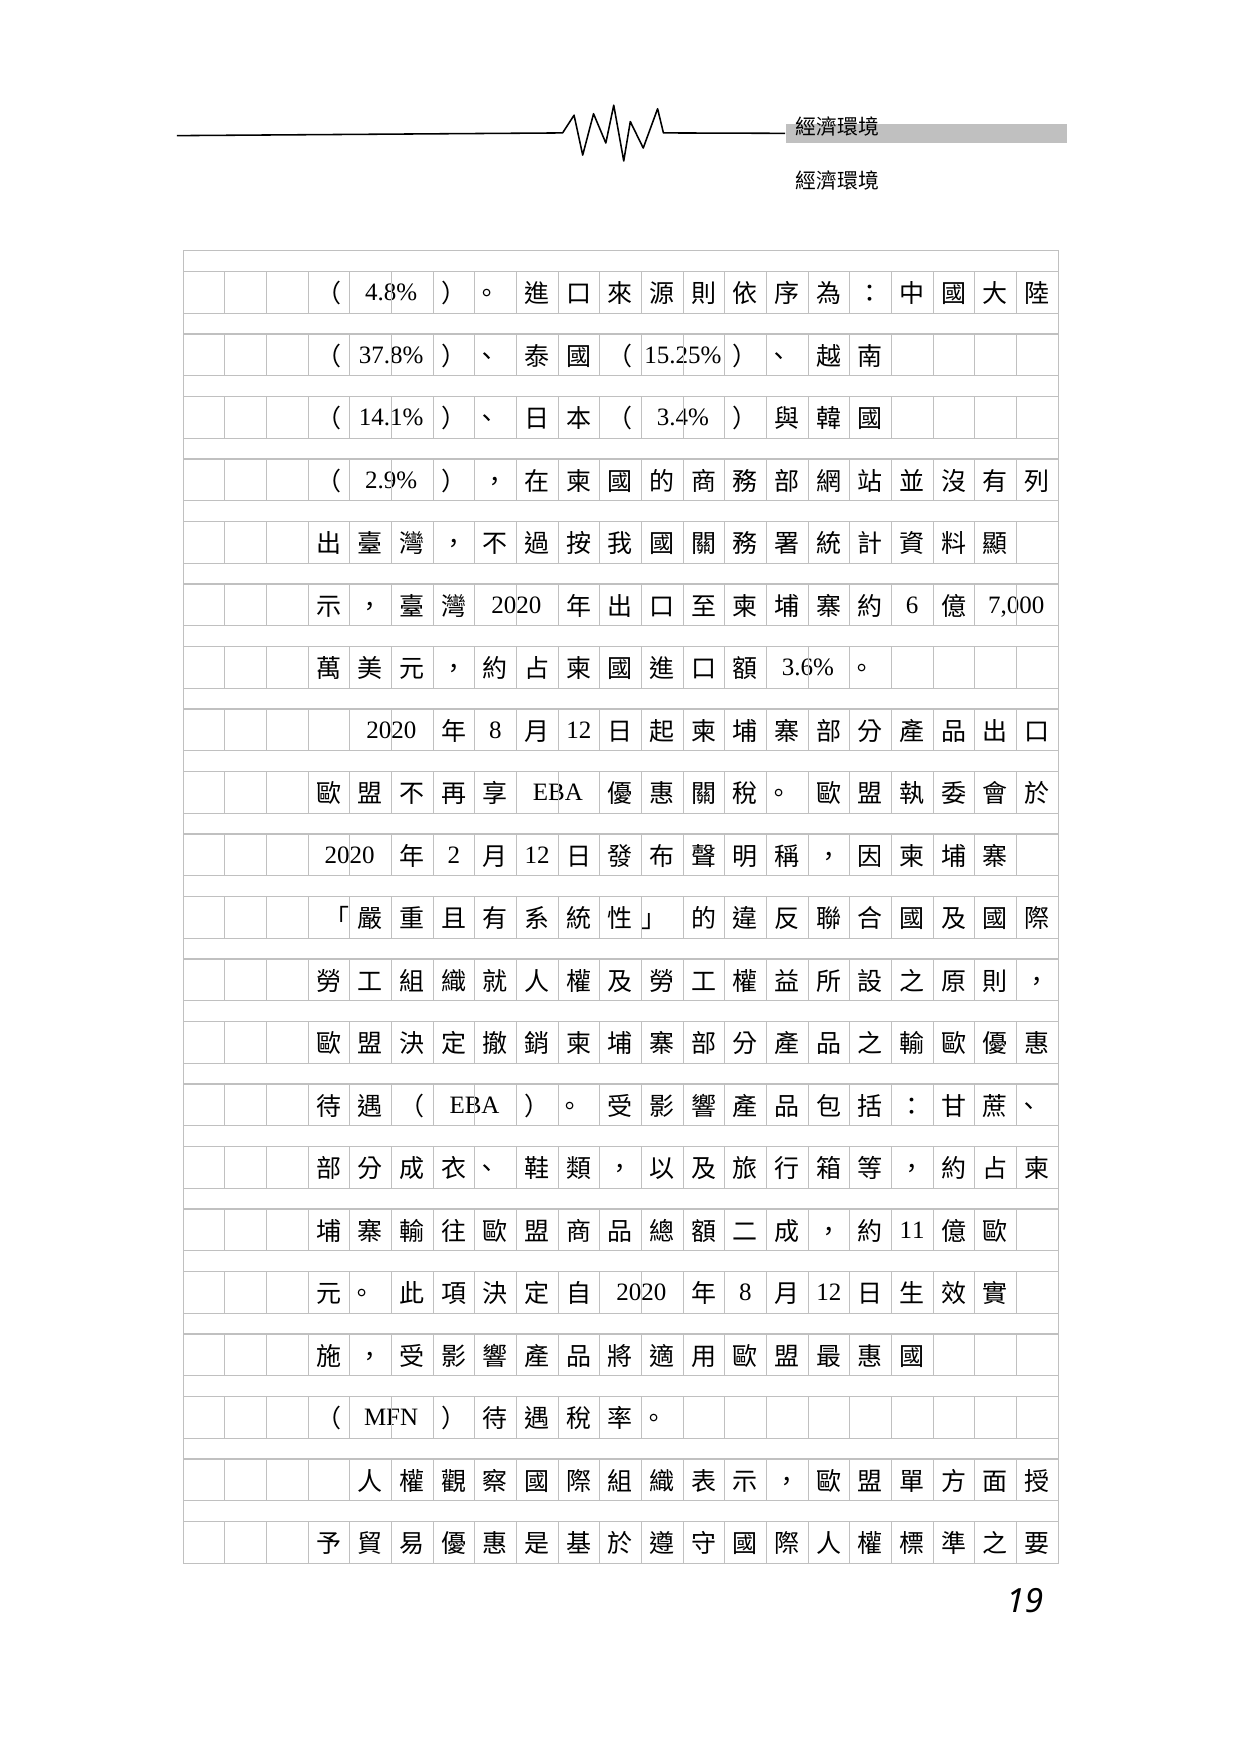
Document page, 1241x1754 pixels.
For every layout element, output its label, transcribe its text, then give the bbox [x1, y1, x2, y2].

text 2020年8月12日起柬埔寨部分產品出口歐盟不再享EBA優惠關稅。歐盟執委會於2020年2月12日發布聲明稱，因柬埔寨「嚴重且有系統性」的違反聯合國及國際勞工組織就人權及勞工權益所設之原則，歐盟決定撤銷柬埔寨部分產品之輸歐優惠待遇（EBA）。受影響產品包括：甘蔗、部分成衣、鞋類，以及旅行箱等，約占柬埔寨輸往歐盟商品總額二成，約11億歐元。此項決定自2020年8月12日生效實施，受影響產品將適用歐盟最惠國（MFN）待遇稅率。 [281, 939, 1058, 958]
text 人權觀察國際組織表示，歐盟單方面授予貿易優惠是基於遵守國際人權標準之要求，柬國總理洪森多次公開挑釁並拒絕採取步驟以解決歐盟的關切，甚至在歐盟審議的最後階段，仍針對反對派領導人發起誣陷叛國罪審判，使歐盟別無選擇，只能採取這一行動。 [281, 1501, 1058, 1521]
text 2020年8月12日起柬埔寨部分產品出口歐盟不再享EBA優惠關稅。歐盟執委會於2020年2月12日發布聲明稱，因柬埔寨「嚴重且有系統性」的違反聯合國及國際勞工組織就人權及勞工權益所設之原則，歐盟決定撤銷柬埔寨部分產品之輸歐優惠待遇（EBA）。受影響產品包括：甘蔗、部分成衣、鞋類，以及旅行箱等，約占柬埔寨輸往歐盟商品總額二成，約11億歐元。此項決定自2020年8月12日生效實施，受影響產品將適用歐盟最惠國（MFN）待遇稅率。 [281, 1189, 1058, 1208]
text 2020年8月12日起柬埔寨部分產品出口歐盟不再享EBA優惠關稅。歐盟執委會於2020年2月12日發布聲明稱，因柬埔寨「嚴重且有系統性」的違反聯合國及國際勞工組織就人權及勞工權益所設之原則，歐盟決定撤銷柬埔寨部分產品之輸歐優惠待遇（EBA）。受影響產品包括：甘蔗、部分成衣、鞋類，以及旅行箱等，約占柬埔寨輸往歐盟商品總額二成，約11億歐元。此項決定自2020年8月12日生效實施，受影響產品將適用歐盟最惠國（MFN）待遇稅率。 [281, 751, 1058, 771]
text 2020年柬國進口達186億美元，較2019年同期衰退7.84%，主要進口產品有：成衣原料（24%）、消費性電子（13%）、汽車（6%）、建材（5%）、食品（3%）等。2020年出口達172億元，較2019年成長16.72%，主要出口產品為成衣製品（43%）、鞋類（6%）、旅行配件（6%）、農產品（6%）、電子零組件（4%）及自行車（3%）等。柬國2020年貿易赤字14億美元。依據央行統計，2020年柬埔寨出口主要市場依序分別為：美國（30.5%）、歐盟（18.6%）、中國大陸（6.3%）、日本（6.1%）與英國（4.8%）。進口來源則依序為：中國大陸（37.8%）、泰國（15.25%）、越南（14.1%）、日本（3.4%）與韓國（2.9%），在柬國的商務部網站並沒有列出臺灣，不過按我國關務署統計資料顯示，臺灣2020年出口至柬埔寨約6億7,000萬美元，約占柬國進口額3.6%。 [281, 251, 1058, 271]
text 2020年8月12日起柬埔寨部分產品出口歐盟不再享EBA優惠關稅。歐盟執委會於2020年2月12日發布聲明稱，因柬埔寨「嚴重且有系統性」的違反聯合國及國際勞工組織就人權及勞工權益所設之原則，歐盟決定撤銷柬埔寨部分產品之輸歐優惠待遇（EBA）。受影響產品包括：甘蔗、部分成衣、鞋類，以及旅行箱等，約占柬埔寨輸往歐盟商品總額二成，約11億歐元。此項決定自2020年8月12日生效實施，受影響產品將適用歐盟最惠國（MFN）待遇稅率。 [281, 1001, 1058, 1021]
text 2020年8月12日起柬埔寨部分產品出口歐盟不再享EBA優惠關稅。歐盟執委會於2020年2月12日發布聲明稱，因柬埔寨「嚴重且有系統性」的違反聯合國及國際勞工組織就人權及勞工權益所設之原則，歐盟決定撤銷柬埔寨部分產品之輸歐優惠待遇（EBA）。受影響產品包括：甘蔗、部分成衣、鞋類，以及旅行箱等，約占柬埔寨輸往歐盟商品總額二成，約11億歐元。此項決定自2020年8月12日生效實施，受影響產品將適用歐盟最惠國（MFN）待遇稅率。 [281, 814, 1058, 833]
text 2020年8月12日起柬埔寨部分產品出口歐盟不再享EBA優惠關稅。歐盟執委會於2020年2月12日發布聲明稱，因柬埔寨「嚴重且有系統性」的違反聯合國及國際勞工組織就人權及勞工權益所設之原則，歐盟決定撤銷柬埔寨部分產品之輸歐優惠待遇（EBA）。受影響產品包括：甘蔗、部分成衣、鞋類，以及旅行箱等，約占柬埔寨輸往歐盟商品總額二成，約11億歐元。此項決定自2020年8月12日生效實施，受影響產品將適用歐盟最惠國（MFN）待遇稅率。 [281, 876, 1058, 896]
text 2020年柬國進口達186億美元，較2019年同期衰退7.84%，主要進口產品有：成衣原料（24%）、消費性電子（13%）、汽車（6%）、建材（5%）、食品（3%）等。2020年出口達172億元，較2019年成長16.72%，主要出口產品為成衣製品（43%）、鞋類（6%）、旅行配件（6%）、農產品（6%）、電子零組件（4%）及自行車（3%）等。柬國2020年貿易赤字14億美元。依據央行統計，2020年柬埔寨出口主要市場依序分別為：美國（30.5%）、歐盟（18.6%）、中國大陸（6.3%）、日本（6.1%）與英國（4.8%）。進口來源則依序為：中國大陸（37.8%）、泰國（15.25%）、越南（14.1%）、日本（3.4%）與韓國（2.9%），在柬國的商務部網站並沒有列出臺灣，不過按我國關務署統計資料顯示，臺灣2020年出口至柬埔寨約6億7,000萬美元，約占柬國進口額3.6%。 [281, 626, 1058, 646]
text 2020年8月12日起柬埔寨部分產品出口歐盟不再享EBA優惠關稅。歐盟執委會於2020年2月12日發布聲明稱，因柬埔寨「嚴重且有系統性」的違反聯合國及國際勞工組織就人權及勞工權益所設之原則，歐盟決定撤銷柬埔寨部分產品之輸歐優惠待遇（EBA）。受影響產品包括：甘蔗、部分成衣、鞋類，以及旅行箱等，約占柬埔寨輸往歐盟商品總額二成，約11億歐元。此項決定自2020年8月12日生效實施，受影響產品將適用歐盟最惠國（MFN）待遇稅率。 [281, 1376, 1058, 1396]
text 2020年8月12日起柬埔寨部分產品出口歐盟不再享EBA優惠關稅。歐盟執委會於2020年2月12日發布聲明稱，因柬埔寨「嚴重且有系統性」的違反聯合國及國際勞工組織就人權及勞工權益所設之原則，歐盟決定撤銷柬埔寨部分產品之輸歐優惠待遇（EBA）。受影響產品包括：甘蔗、部分成衣、鞋類，以及旅行箱等，約占柬埔寨輸往歐盟商品總額二成，約11億歐元。此項決定自2020年8月12日生效實施，受影響產品將適用歐盟最惠國（MFN）待遇稅率。 [281, 1064, 1058, 1083]
text 2020年8月12日起柬埔寨部分產品出口歐盟不再享EBA優惠關稅。歐盟執委會於2020年2月12日發布聲明稱，因柬埔寨「嚴重且有系統性」的違反聯合國及國際勞工組織就人權及勞工權益所設之原則，歐盟決定撤銷柬埔寨部分產品之輸歐優惠待遇（EBA）。受影響產品包括：甘蔗、部分成衣、鞋類，以及旅行箱等，約占柬埔寨輸往歐盟商品總額二成，約11億歐元。此項決定自2020年8月12日生效實施，受影響產品將適用歐盟最惠國（MFN）待遇稅率。 [281, 1251, 1058, 1271]
text 2020年8月12日起柬埔寨部分產品出口歐盟不再享EBA優惠關稅。歐盟執委會於2020年2月12日發布聲明稱，因柬埔寨「嚴重且有系統性」的違反聯合國及國際勞工組織就人權及勞工權益所設之原則，歐盟決定撤銷柬埔寨部分產品之輸歐優惠待遇（EBA）。受影響產品包括：甘蔗、部分成衣、鞋類，以及旅行箱等，約占柬埔寨輸往歐盟商品總額二成，約11億歐元。此項決定自2020年8月12日生效實施，受影響產品將適用歐盟最惠國（MFN）待遇稅率。 [281, 689, 1058, 708]
text 2020年8月12日起柬埔寨部分產品出口歐盟不再享EBA優惠關稅。歐盟執委會於2020年2月12日發布聲明稱，因柬埔寨「嚴重且有系統性」的違反聯合國及國際勞工組織就人權及勞工權益所設之原則，歐盟決定撤銷柬埔寨部分產品之輸歐優惠待遇（EBA）。受影響產品包括：甘蔗、部分成衣、鞋類，以及旅行箱等，約占柬埔寨輸往歐盟商品總額二成，約11億歐元。此項決定自2020年8月12日生效實施，受影響產品將適用歐盟最惠國（MFN）待遇稅率。 [281, 1314, 1058, 1333]
text 2020年柬國進口達186億美元，較2019年同期衰退7.84%，主要進口產品有：成衣原料（24%）、消費性電子（13%）、汽車（6%）、建材（5%）、食品（3%）等。2020年出口達172億元，較2019年成長16.72%，主要出口產品為成衣製品（43%）、鞋類（6%）、旅行配件（6%）、農產品（6%）、電子零組件（4%）及自行車（3%）等。柬國2020年貿易赤字14億美元。依據央行統計，2020年柬埔寨出口主要市場依序分別為：美國（30.5%）、歐盟（18.6%）、中國大陸（6.3%）、日本（6.1%）與英國（4.8%）。進口來源則依序為：中國大陸（37.8%）、泰國（15.25%）、越南（14.1%）、日本（3.4%）與韓國（2.9%），在柬國的商務部網站並沒有列出臺灣，不過按我國關務署統計資料顯示，臺灣2020年出口至柬埔寨約6億7,000萬美元，約占柬國進口額3.6%。 [281, 501, 1058, 521]
text 2020年柬國進口達186億美元，較2019年同期衰退7.84%，主要進口產品有：成衣原料（24%）、消費性電子（13%）、汽車（6%）、建材（5%）、食品（3%）等。2020年出口達172億元，較2019年成長16.72%，主要出口產品為成衣製品（43%）、鞋類（6%）、旅行配件（6%）、農產品（6%）、電子零組件（4%）及自行車（3%）等。柬國2020年貿易赤字14億美元。依據央行統計，2020年柬埔寨出口主要市場依序分別為：美國（30.5%）、歐盟（18.6%）、中國大陸（6.3%）、日本（6.1%）與英國（4.8%）。進口來源則依序為：中國大陸（37.8%）、泰國（15.25%）、越南（14.1%）、日本（3.4%）與韓國（2.9%），在柬國的商務部網站並沒有列出臺灣，不過按我國關務署統計資料顯示，臺灣2020年出口至柬埔寨約6億7,000萬美元，約占柬國進口額3.6%。 [281, 376, 1058, 396]
text 2020年柬國進口達186億美元，較2019年同期衰退7.84%，主要進口產品有：成衣原料（24%）、消費性電子（13%）、汽車（6%）、建材（5%）、食品（3%）等。2020年出口達172億元，較2019年成長16.72%，主要出口產品為成衣製品（43%）、鞋類（6%）、旅行配件（6%）、農產品（6%）、電子零組件（4%）及自行車（3%）等。柬國2020年貿易赤字14億美元。依據央行統計，2020年柬埔寨出口主要市場依序分別為：美國（30.5%）、歐盟（18.6%）、中國大陸（6.3%）、日本（6.1%）與英國（4.8%）。進口來源則依序為：中國大陸（37.8%）、泰國（15.25%）、越南（14.1%）、日本（3.4%）與韓國（2.9%），在柬國的商務部網站並沒有列出臺灣，不過按我國關務署統計資料顯示，臺灣2020年出口至柬埔寨約6億7,000萬美元，約占柬國進口額3.6%。 [281, 314, 1058, 333]
text 2020年柬國進口達186億美元，較2019年同期衰退7.84%，主要進口產品有：成衣原料（24%）、消費性電子（13%）、汽車（6%）、建材（5%）、食品（3%）等。2020年出口達172億元，較2019年成長16.72%，主要出口產品為成衣製品（43%）、鞋類（6%）、旅行配件（6%）、農產品（6%）、電子零組件（4%）及自行車（3%）等。柬國2020年貿易赤字14億美元。依據央行統計，2020年柬埔寨出口主要市場依序分別為：美國（30.5%）、歐盟（18.6%）、中國大陸（6.3%）、日本（6.1%）與英國（4.8%）。進口來源則依序為：中國大陸（37.8%）、泰國（15.25%）、越南（14.1%）、日本（3.4%）與韓國（2.9%），在柬國的商務部網站並沒有列出臺灣，不過按我國關務署統計資料顯示，臺灣2020年出口至柬埔寨約6億7,000萬美元，約占柬國進口額3.6%。 [281, 564, 1058, 583]
text 2020年8月12日起柬埔寨部分產品出口歐盟不再享EBA優惠關稅。歐盟執委會於2020年2月12日發布聲明稱，因柬埔寨「嚴重且有系統性」的違反聯合國及國際勞工組織就人權及勞工權益所設之原則，歐盟決定撤銷柬埔寨部分產品之輸歐優惠待遇（EBA）。受影響產品包括：甘蔗、部分成衣、鞋類，以及旅行箱等，約占柬埔寨輸往歐盟商品總額二成，約11億歐元。此項決定自2020年8月12日生效實施，受影響產品將適用歐盟最惠國（MFN）待遇稅率。 [281, 1126, 1058, 1146]
text 2020年柬國進口達186億美元，較2019年同期衰退7.84%，主要進口產品有：成衣原料（24%）、消費性電子（13%）、汽車（6%）、建材（5%）、食品（3%）等。2020年出口達172億元，較2019年成長16.72%，主要出口產品為成衣製品（43%）、鞋類（6%）、旅行配件（6%）、農產品（6%）、電子零組件（4%）及自行車（3%）等。柬國2020年貿易赤字14億美元。依據央行統計，2020年柬埔寨出口主要市場依序分別為：美國（30.5%）、歐盟（18.6%）、中國大陸（6.3%）、日本（6.1%）與英國（4.8%）。進口來源則依序為：中國大陸（37.8%）、泰國（15.25%）、越南（14.1%）、日本（3.4%）與韓國（2.9%），在柬國的商務部網站並沒有列出臺灣，不過按我國關務署統計資料顯示，臺灣2020年出口至柬埔寨約6億7,000萬美元，約占柬國進口額3.6%。 [281, 439, 1058, 458]
text 人權觀察國際組織表示，歐盟單方面授予貿易優惠是基於遵守國際人權標準之要求，柬國總理洪森多次公開挑釁並拒絕採取步驟以解決歐盟的關切，甚至在歐盟審議的最後階段，仍針對反對派領導人發起誣陷叛國罪審判，使歐盟別無選擇，只能採取這一行動。 [281, 1439, 1058, 1458]
